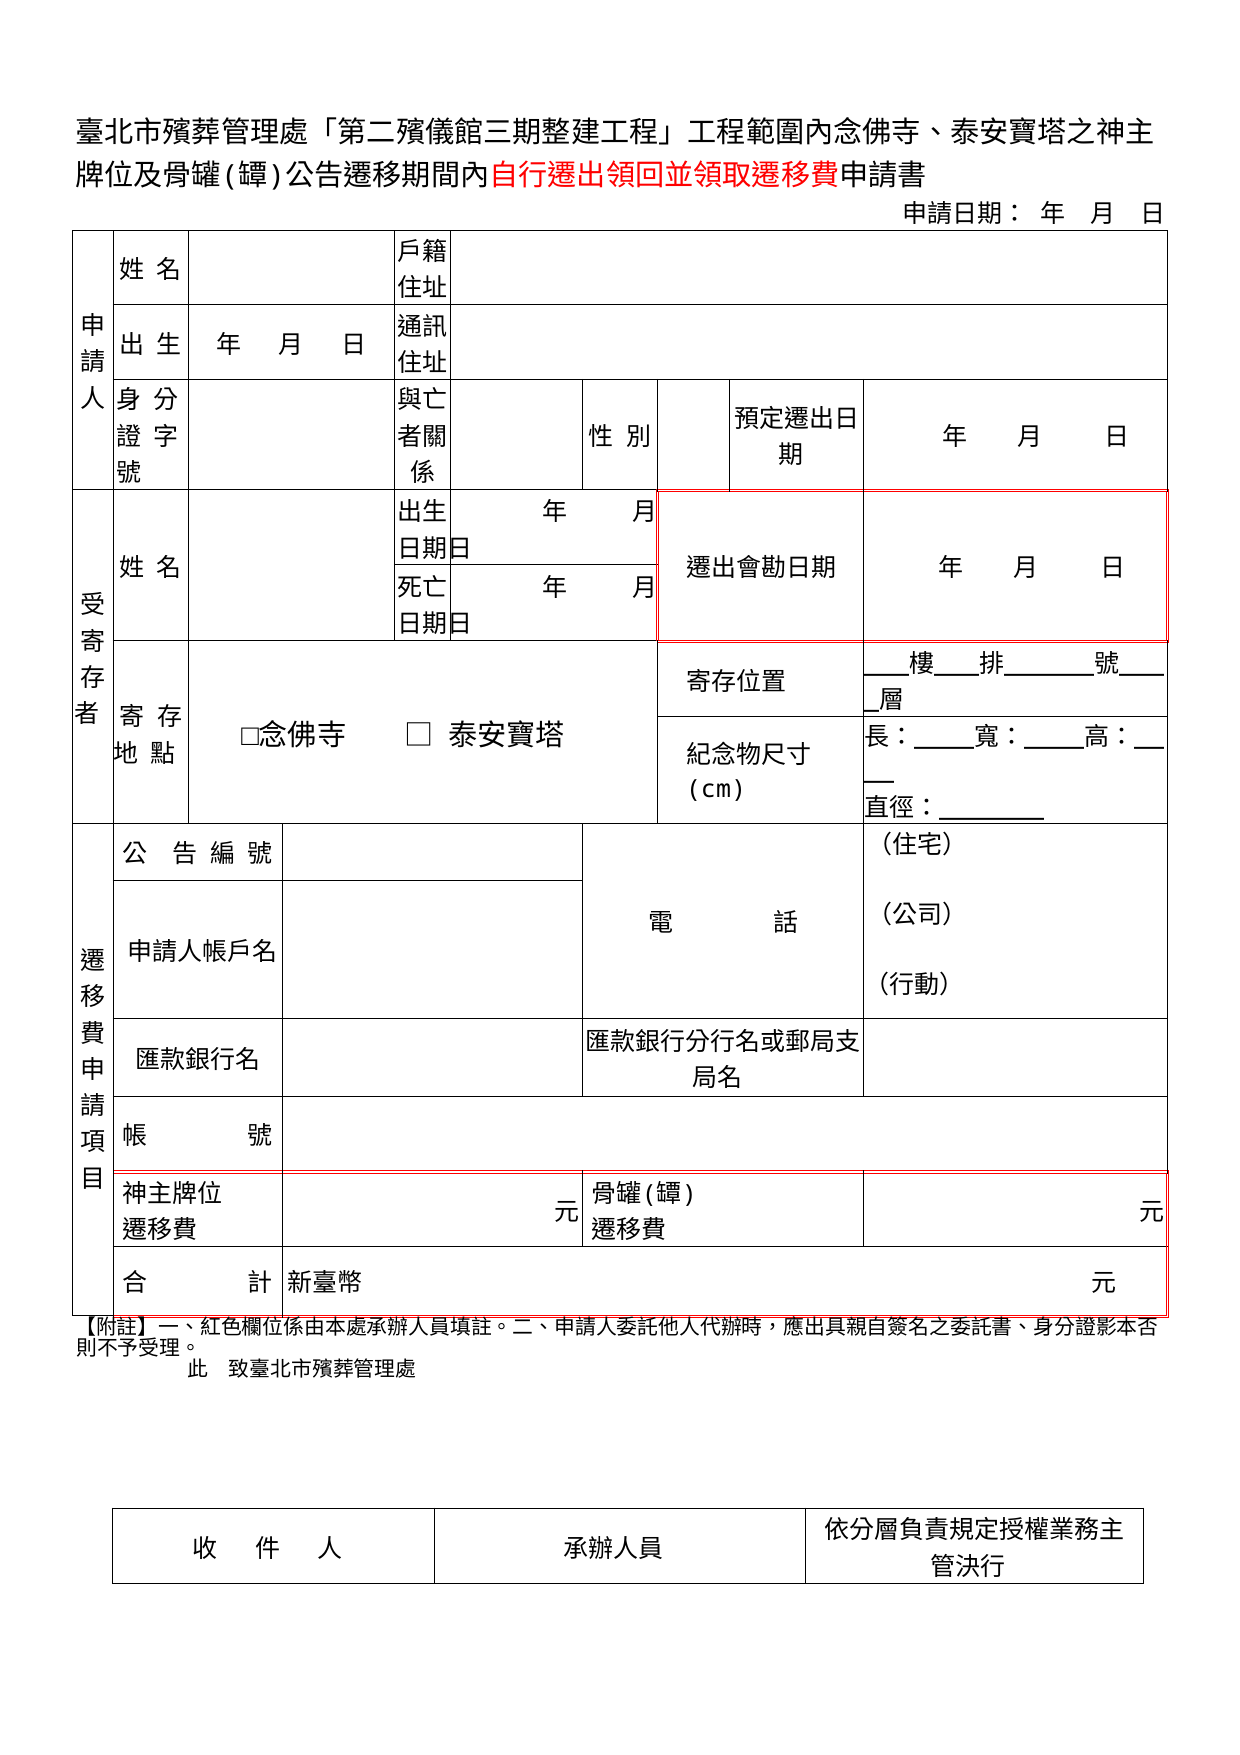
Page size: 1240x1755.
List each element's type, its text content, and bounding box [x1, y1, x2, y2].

table_header 申請 人 [73, 231, 113, 489]
table_cell 通訊住址 [395, 305, 450, 379]
table_header 承辦人員 [435, 1509, 805, 1582]
table_cell [283, 1097, 864, 1170]
table_cell 元 [1055, 1174, 1166, 1246]
table_cell 預定遷出日期 [730, 380, 863, 489]
table_cell 身 分證 字號 [114, 380, 188, 489]
table_cell [1055, 1097, 1167, 1170]
table_cell 出 生 [114, 305, 188, 379]
table_cell [283, 824, 582, 880]
table_cell 死亡日期 [395, 565, 450, 640]
table_cell [1055, 1019, 1167, 1096]
table_cell [189, 490, 394, 640]
table_cell 年 月 日 [864, 380, 1167, 489]
table_cell 寄 存地 點 [114, 641, 188, 823]
text 此 致臺北市殯葬管理處 [88, 1360, 464, 1381]
table_header [189, 231, 394, 304]
text 臺北市殯葬管理處「第二殯儀館三期整建工程」工程範圍內念佛寺、泰安寶塔之神主牌位及骨罐(罈)公告遷移期間內自行遷出領回並領取遷移費申請書 [75, 109, 1165, 194]
table_cell [864, 1019, 1055, 1096]
table_cell 骨罐(罈) 遷移費 [583, 1174, 863, 1246]
table_cell 新臺幣 元 [283, 1247, 1166, 1314]
table_cell [658, 380, 729, 489]
table_cell [864, 1174, 1055, 1246]
table_cell 出生 日期 [395, 490, 450, 564]
table_cell 年 月 日 [451, 490, 656, 564]
table_header 依分層負責規定授權業務主管決行 [806, 1509, 1143, 1582]
table_cell [189, 380, 394, 489]
table_cell 紀念物尺寸(cm) [658, 717, 863, 823]
table_cell （住宅） （公司） （行動） [864, 824, 1167, 1018]
table_header 姓 名 [114, 231, 188, 304]
table_cell 遷移費申請項 目 [73, 940, 113, 1314]
table_cell 合 計 [114, 1247, 282, 1314]
text 【附註】一、紅色欄位係由本處承辦人員填註。二、申請人委託他人代辦時，應出具親自簽名之委託書、身分證影本否則不予受理。 [75, 1318, 1165, 1359]
table_cell [283, 1019, 582, 1096]
table_cell □念佛寺 □ 泰安寶塔 [189, 641, 657, 823]
table_cell [451, 305, 1167, 379]
table_cell 電 話 [583, 824, 863, 1018]
table_cell 性 別 [583, 380, 657, 489]
table_cell 姓 名 [114, 490, 188, 640]
table_cell 神主牌位 遷移費 [114, 1174, 282, 1246]
table_cell [73, 824, 113, 939]
table_cell [451, 380, 582, 489]
table_header 收 件 人 [113, 1509, 434, 1582]
table_cell 帳 號 [114, 1097, 282, 1170]
table_cell 年 月 日 [189, 305, 394, 379]
table_cell 遷出會勘日期 [659, 492, 863, 640]
table_cell 長：____寬：____高：____ 直徑：_______ [864, 717, 1167, 823]
table_cell [283, 940, 582, 1018]
table_cell 年 月 日 [864, 492, 1166, 640]
table_cell 公 告 編 號 [114, 824, 282, 880]
table_cell [283, 881, 582, 939]
table_cell 受寄存者 [73, 490, 113, 823]
table_cell ___樓___排______號____層 [864, 643, 1167, 716]
table_cell 與亡者關係 [395, 380, 450, 489]
text 申請日期： 年 月 日 [75, 194, 1165, 230]
table_cell 申請人帳戶名 [114, 881, 282, 1018]
table_header [451, 231, 1167, 304]
table_cell 匯款銀行名 [114, 1019, 282, 1096]
table_cell 寄存位置 [658, 643, 863, 716]
table_cell 年 月 日 [451, 565, 656, 640]
table_header 戶籍住址 [395, 231, 450, 304]
table_cell 元 [283, 1174, 582, 1246]
table_cell 匯款銀行分行名或郵局支局名 [583, 1019, 863, 1096]
table_cell [864, 1097, 1055, 1170]
